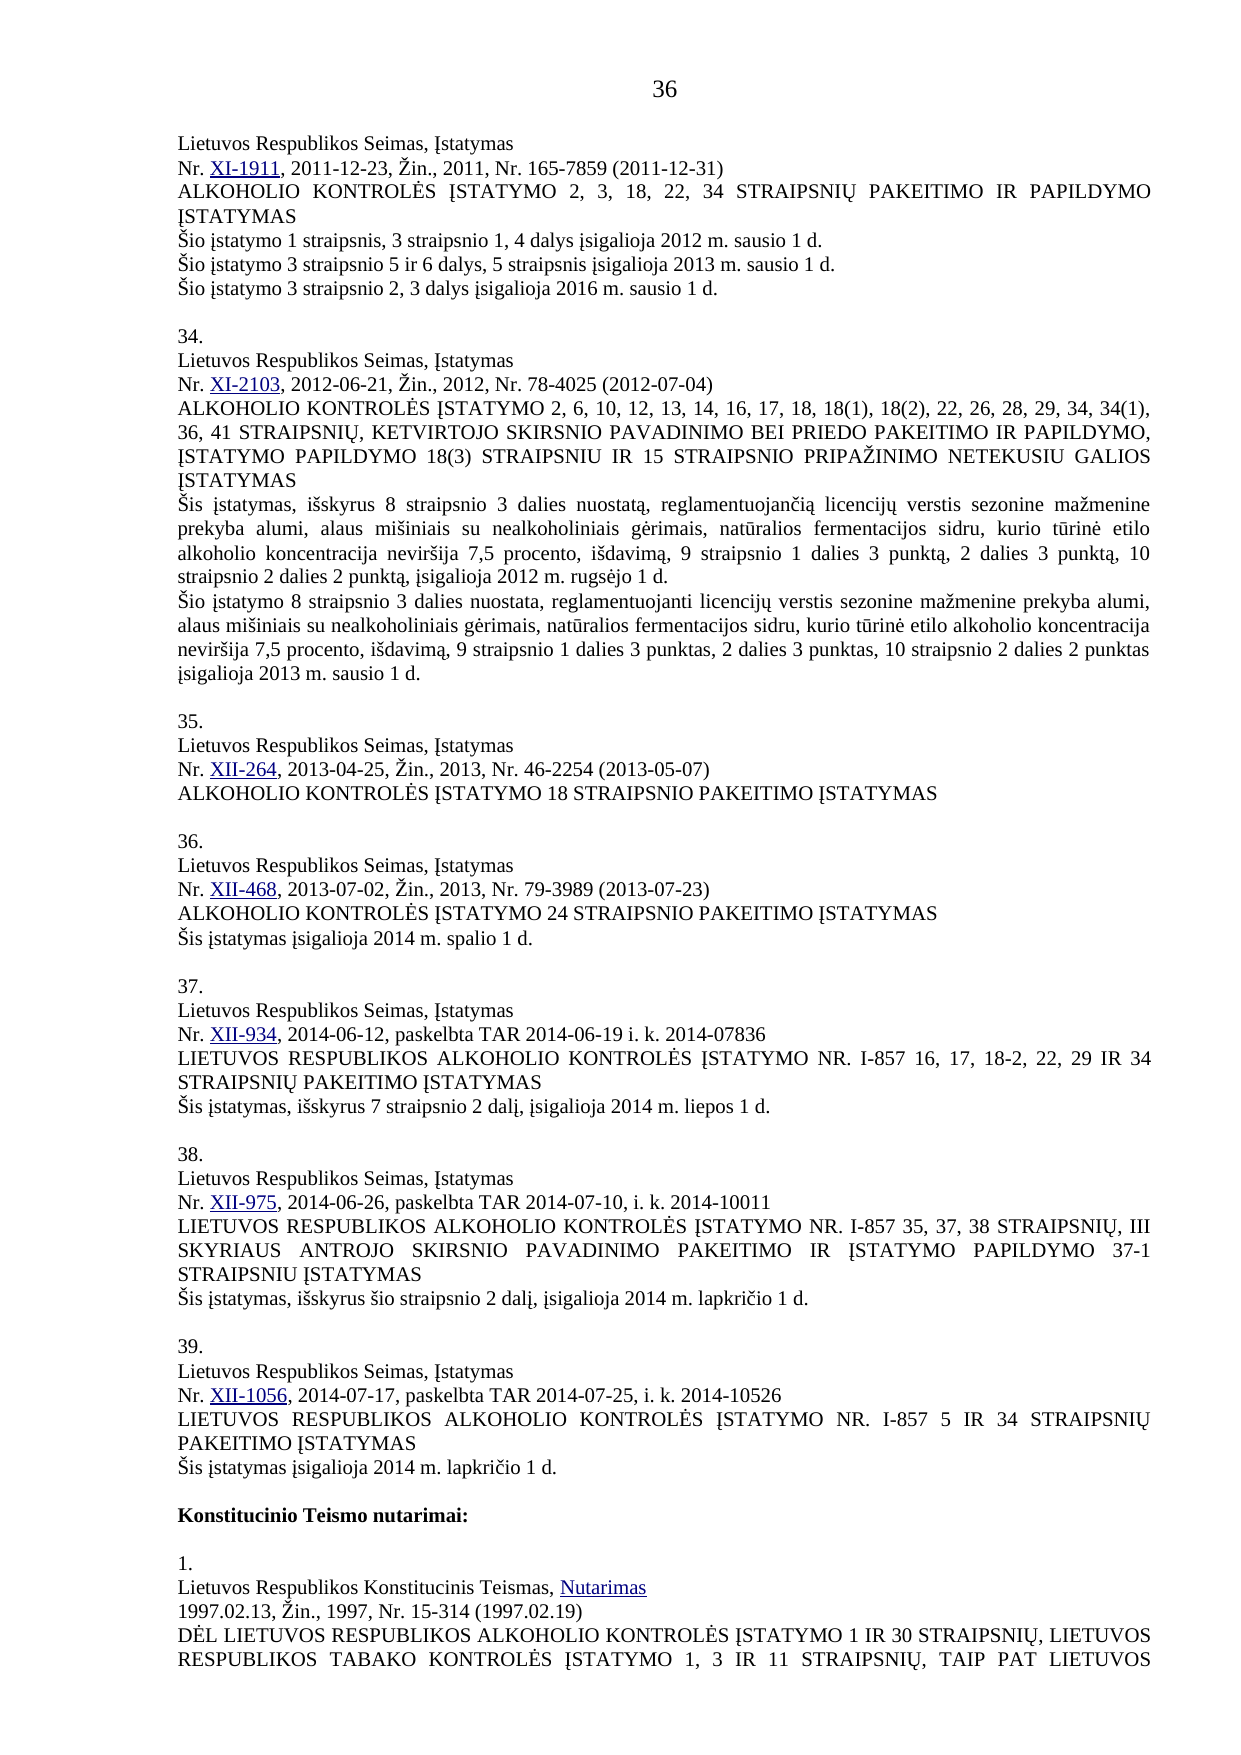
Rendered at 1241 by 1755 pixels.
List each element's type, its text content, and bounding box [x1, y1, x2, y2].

text Lietuvos Respublikos Seimas, Įstatymas [177, 348, 1152, 372]
text Šio įstatymo 3 straipsnio 2, 3 dalys įsigalioja 2016 m. sausio 1 d. [177, 276, 1152, 300]
text 1. [177, 1551, 1152, 1575]
text Nr. XII-934, 2014-06-12, paskelbta TAR 2014-06-19 i. k. 2014-07836 [177, 1022, 1152, 1046]
text ALKOHOLIO KONTROLĖS ĮSTATYMO 18 STRAIPSNIO PAKEITIMO ĮSTATYMAS [177, 781, 1152, 805]
text Nr. XII-975, 2014-06-26, paskelbta TAR 2014-07-10, i. k. 2014-10011 [177, 1190, 1152, 1214]
text Lietuvos Respublikos Seimas, Įstatymas [177, 853, 1152, 877]
text ALKOHOLIO KONTROLĖS ĮSTATYMO 2, 6, 10, 12, 13, 14, 16, 17, 18, 18(1), 18(2), 22, 26, 28, 29, 34, 34(1), 36, 41 STRAIPSNIŲ, KETVIRTOJO SKIRSNIO PAVADINIMO BEI PRIEDO PAKEITIMO IR PAPILDYMO, ĮSTATYMO PAPILDYMO 18(3) STRAIPSNIU IR 15 STRAIPSNIO PRIPAŽINIMO NETEKUSIU GALIOS ĮSTATYMAS [177, 396, 1152, 492]
text 38. [177, 1142, 1152, 1166]
text Šis įstatymas, išskyrus šio straipsnio 2 dalį, įsigalioja 2014 m. lapkričio 1 d. [177, 1286, 1152, 1310]
text LIETUVOS RESPUBLIKOS ALKOHOLIO KONTROLĖS ĮSTATYMO NR. I-857 5 IR 34 STRAIPSNIŲ PAKEITIMO ĮSTATYMAS [177, 1407, 1152, 1455]
text LIETUVOS RESPUBLIKOS ALKOHOLIO KONTROLĖS ĮSTATYMO NR. I-857 16, 17, 18-2, 22, 29 IR 34 STRAIPSNIŲ PAKEITIMO ĮSTATYMAS [177, 1046, 1152, 1094]
text Šio įstatymo 8 straipsnio 3 dalies nuostata, reglamentuojanti licencijų verstis sezonine mažmenine prekyba alumi, alaus mišiniais su nealkoholiniais gėrimais, natūralios fermentacijos sidru, kurio tūrinė etilo alkoholio koncentracija neviršija 7,5 procento, išdavimą, 9 straipsnio 1 dalies 3 punktas, 2 dalies 3 punktas, 10 straipsnio 2 dalies 2 punktas įsigalioja 2013 m. sausio 1 d. [177, 588, 1152, 685]
text Lietuvos Respublikos Seimas, Įstatymas [177, 998, 1152, 1022]
text Lietuvos Respublikos Seimas, Įstatymas [177, 733, 1152, 757]
text Šis įstatymas įsigalioja 2014 m. spalio 1 d. [177, 925, 1152, 949]
text Konstitucinio Teismo nutarimai: [177, 1503, 1152, 1527]
text Lietuvos Respublikos Seimas, Įstatymas [177, 131, 1152, 155]
text Šis įstatymas įsigalioja 2014 m. lapkričio 1 d. [177, 1455, 1152, 1479]
text Nr. XI-1911, 2011-12-23, Žin., 2011, Nr. 165-7859 (2011-12-31) [177, 155, 1152, 179]
text Šio įstatymo 1 straipsnis, 3 straipsnio 1, 4 dalys įsigalioja 2012 m. sausio 1 d. [177, 228, 1152, 252]
text Nr. XII-468, 2013-07-02, Žin., 2013, Nr. 79-3989 (2013-07-23) [177, 877, 1152, 901]
text ALKOHOLIO KONTROLĖS ĮSTATYMO 2, 3, 18, 22, 34 STRAIPSNIŲ PAKEITIMO IR PAPILDYMO ĮSTATYMAS [177, 179, 1152, 228]
text Lietuvos Respublikos Seimas, Įstatymas [177, 1358, 1152, 1383]
text DĖL LIETUVOS RESPUBLIKOS ALKOHOLIO KONTROLĖS ĮSTATYMO 1 IR 30 STRAIPSNIŲ, LIETUVOS RESPUBLIKOS TABAKO KONTROLĖS ĮSTATYMO 1, 3 IR 11 STRAIPSNIŲ, TAIP PAT LIETUVOS [177, 1623, 1152, 1671]
text 1997.02.13, Žin., 1997, Nr. 15-314 (1997.02.19) [177, 1599, 1152, 1623]
text 37. [177, 973, 1152, 998]
text Nr. XII-264, 2013-04-25, Žin., 2013, Nr. 46-2254 (2013-05-07) [177, 757, 1152, 781]
text Lietuvos Respublikos Seimas, Įstatymas [177, 1166, 1152, 1190]
text 36. [177, 829, 1152, 853]
text Nr. XII-1056, 2014-07-17, paskelbta TAR 2014-07-25, i. k. 2014-10526 [177, 1383, 1152, 1407]
text Lietuvos Respublikos Konstitucinis Teismas, Nutarimas [177, 1575, 1152, 1599]
text 34. [177, 324, 1152, 348]
text Šis įstatymas, išskyrus 7 straipsnio 2 dalį, įsigalioja 2014 m. liepos 1 d. [177, 1094, 1152, 1118]
text Nr. XI-2103, 2012-06-21, Žin., 2012, Nr. 78-4025 (2012-07-04) [177, 372, 1152, 396]
text 39. [177, 1334, 1152, 1358]
text Šio įstatymo 3 straipsnio 5 ir 6 dalys, 5 straipsnis įsigalioja 2013 m. sausio 1 d. [177, 252, 1152, 276]
text ALKOHOLIO KONTROLĖS ĮSTATYMO 24 STRAIPSNIO PAKEITIMO ĮSTATYMAS [177, 901, 1152, 925]
text Šis įstatymas, išskyrus 8 straipsnio 3 dalies nuostatą, reglamentuojančią licencijų verstis sezonine mažmenine prekyba alumi, alaus mišiniais su nealkoholiniais gėrimais, natūralios fermentacijos sidru, kurio tūrinė etilo alkoholio koncentracija neviršija 7,5 procento, išdavimą, 9 straipsnio 1 dalies 3 punktą, 2 dalies 3 punktą, 10 straipsnio 2 dalies 2 punktą, įsigalioja 2012 m. rugsėjo 1 d. [177, 492, 1152, 588]
text LIETUVOS RESPUBLIKOS ALKOHOLIO KONTROLĖS ĮSTATYMO NR. I-857 35, 37, 38 STRAIPSNIŲ, III SKYRIAUS ANTROJO SKIRSNIO PAVADINIMO PAKEITIMO IR ĮSTATYMO PAPILDYMO 37-1 STRAIPSNIU ĮSTATYMAS [177, 1214, 1152, 1286]
text 35. [177, 709, 1152, 733]
